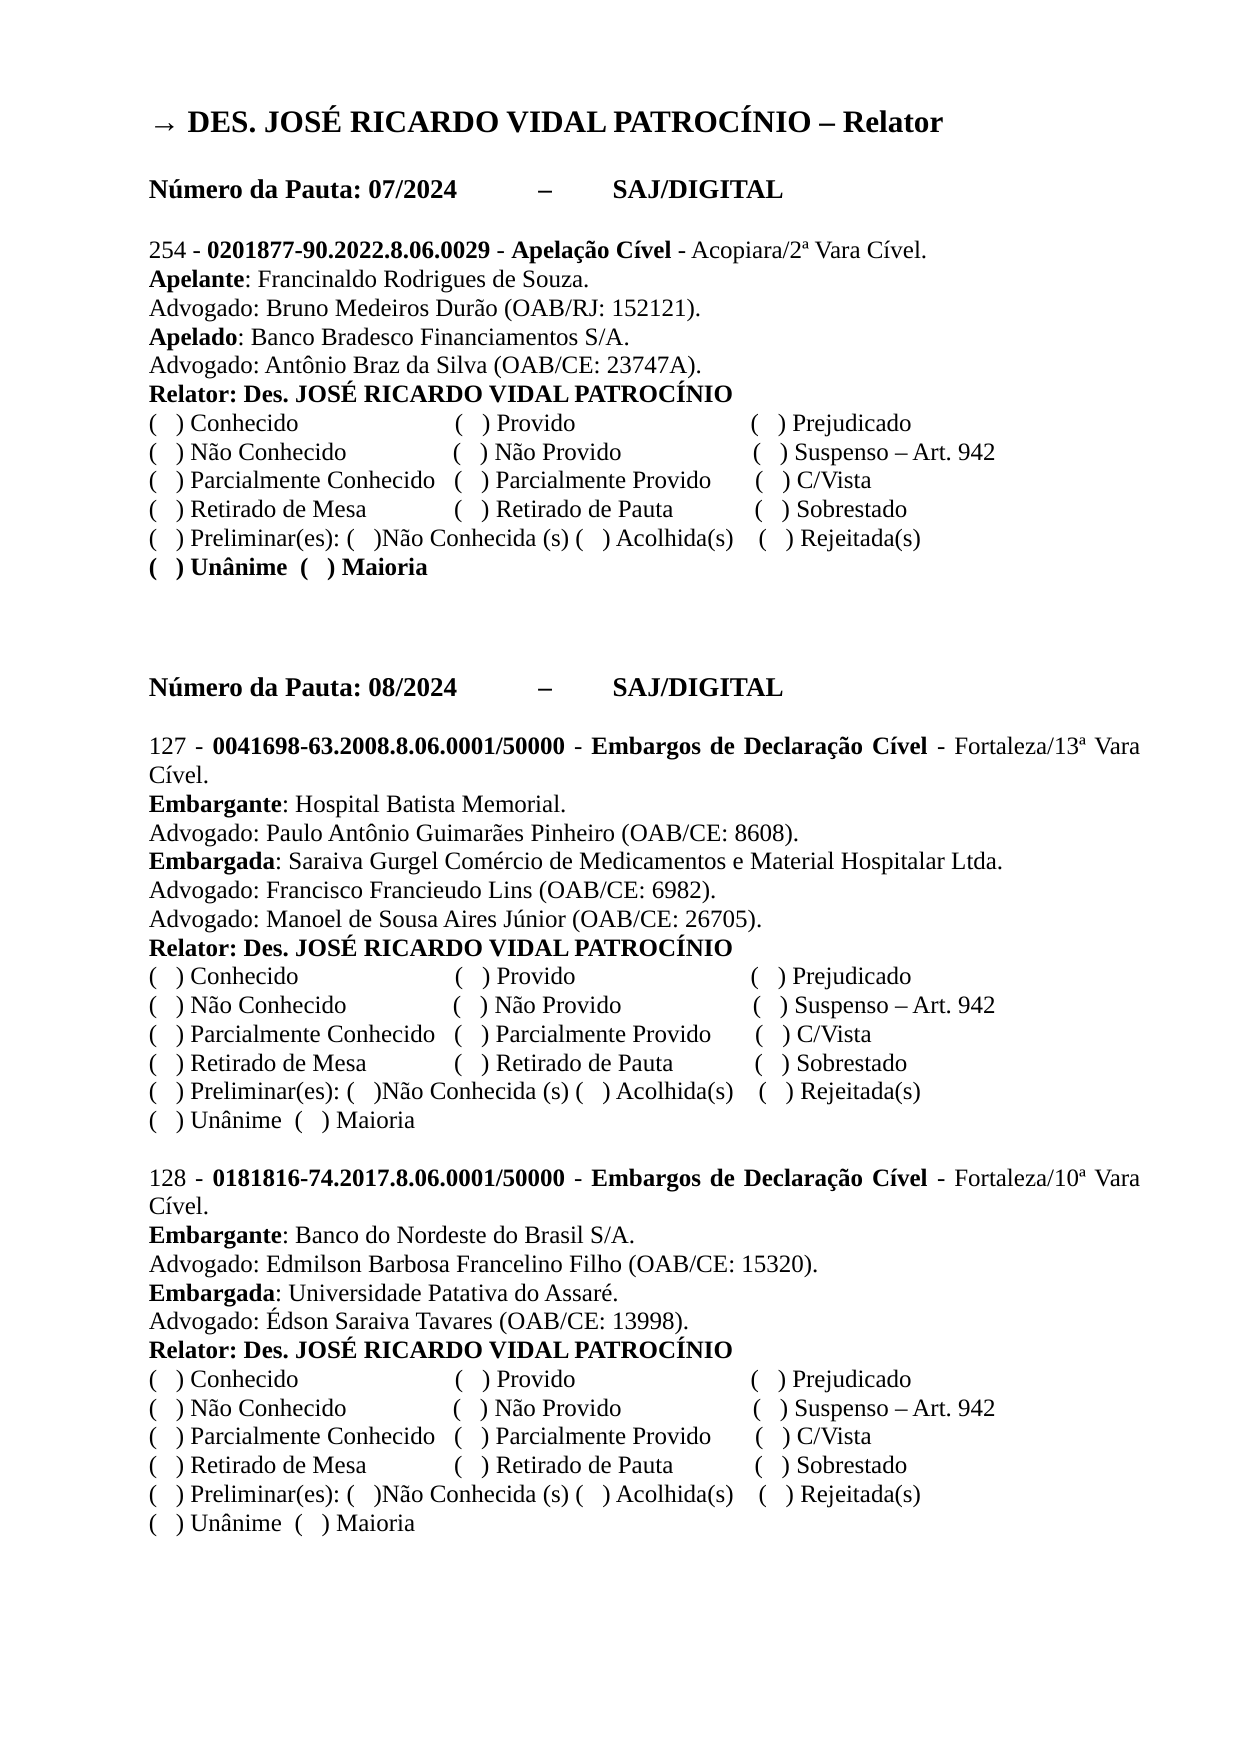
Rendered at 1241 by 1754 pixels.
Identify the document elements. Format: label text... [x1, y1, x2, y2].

text ( ) Preliminar(es): ( )Não Conhecida (s) ( ) Acolhida(s) ( ) Rejeitada(s) [148, 523, 1158, 552]
text ( ) Conhecido ( ) Provido ( ) Prejudicado [148, 408, 1141, 437]
text ( ) Parcialmente Conhecido ( ) Parcialmente Provido ( ) C/Vista [148, 1421, 1158, 1450]
text ( ) Parcialmente Conhecido ( ) Parcialmente Provido ( ) C/Vista [148, 1019, 1158, 1048]
text Embargante: Banco do Nordeste do Brasil S/A. [148, 1220, 1141, 1249]
text Advogado: Bruno Medeiros Durão (OAB/RJ: 152121). [148, 293, 1141, 322]
text ( ) Conhecido ( ) Provido ( ) Prejudicado [148, 961, 1141, 990]
text Advogado: Francisco Francieudo Lins (OAB/CE: 6982). [148, 875, 1141, 904]
text Advogado: Edmilson Barbosa Francelino Filho (OAB/CE: 15320). [148, 1249, 1141, 1278]
text ( ) Preliminar(es): ( )Não Conhecida (s) ( ) Acolhida(s) ( ) Rejeitada(s) [148, 1479, 1158, 1508]
text Advogado: Antônio Braz da Silva (OAB/CE: 23747A). [148, 351, 1141, 379]
text Embargada: Universidade Patativa do Assaré. [148, 1278, 1141, 1306]
text Advogado: Manoel de Sousa Aires Júnior (OAB/CE: 26705). [148, 904, 1141, 933]
text ( ) Retirado de Mesa ( ) Retirado de Pauta ( ) Sobrestado [148, 494, 1158, 523]
text 254 - 0201877-90.2022.8.06.0029 - Apelação Cível - Acopiara/2ª Vara Cível. [148, 236, 1141, 264]
text → DES. JOSÉ RICARDO VIDAL PATROCÍNIO – Relator [148, 104, 1141, 140]
text 127 - 0041698-63.2008.8.06.0001/50000 - Embargos de Declaração Cível - Fortaleza/13ª Vara Cível. [148, 731, 1141, 789]
text ( ) Retirado de Mesa ( ) Retirado de Pauta ( ) Sobrestado [148, 1450, 1158, 1479]
text Apelado: Banco Bradesco Financiamentos S/A. [148, 322, 1141, 351]
text Advogado: Paulo Antônio Guimarães Pinheiro (OAB/CE: 8608). [148, 818, 1141, 846]
text ( ) Não Conhecido ( ) Não Provido ( ) Suspenso – Art. 942 [148, 437, 1158, 466]
text ( ) Unânime ( ) Maioria [148, 1508, 1158, 1536]
text Número da Pauta: 07/2024 – SAJ/DIGITAL [148, 173, 1141, 204]
text Apelante: Francinaldo Rodrigues de Souza. [148, 264, 1141, 293]
text ( ) Unânime ( ) Maioria [148, 552, 1158, 581]
text 128 - 0181816-74.2017.8.06.0001/50000 - Embargos de Declaração Cível - Fortaleza/10ª Vara Cível. [148, 1163, 1141, 1220]
text Embargada: Saraiva Gurgel Comércio de Medicamentos e Material Hospitalar Ltda. [148, 846, 1141, 875]
text ( ) Preliminar(es): ( )Não Conhecida (s) ( ) Acolhida(s) ( ) Rejeitada(s) [148, 1076, 1158, 1105]
text ( ) Retirado de Mesa ( ) Retirado de Pauta ( ) Sobrestado [148, 1048, 1158, 1076]
text Relator: Des. JOSÉ RICARDO VIDAL PATROCÍNIO [148, 933, 1141, 961]
text Relator: Des. JOSÉ RICARDO VIDAL PATROCÍNIO [148, 379, 1141, 408]
text Embargante: Hospital Batista Memorial. [148, 789, 1141, 818]
text ( ) Não Conhecido ( ) Não Provido ( ) Suspenso – Art. 942 [148, 1393, 1158, 1421]
text ( ) Conhecido ( ) Provido ( ) Prejudicado [148, 1364, 1141, 1393]
text ( ) Unânime ( ) Maioria [148, 1105, 1158, 1134]
text Número da Pauta: 08/2024 – SAJ/DIGITAL [148, 672, 1141, 703]
text ( ) Parcialmente Conhecido ( ) Parcialmente Provido ( ) C/Vista [148, 466, 1158, 494]
text ( ) Não Conhecido ( ) Não Provido ( ) Suspenso – Art. 942 [148, 990, 1158, 1019]
text Relator: Des. JOSÉ RICARDO VIDAL PATROCÍNIO [148, 1335, 1141, 1364]
text Advogado: Édson Saraiva Tavares (OAB/CE: 13998). [148, 1306, 1141, 1335]
